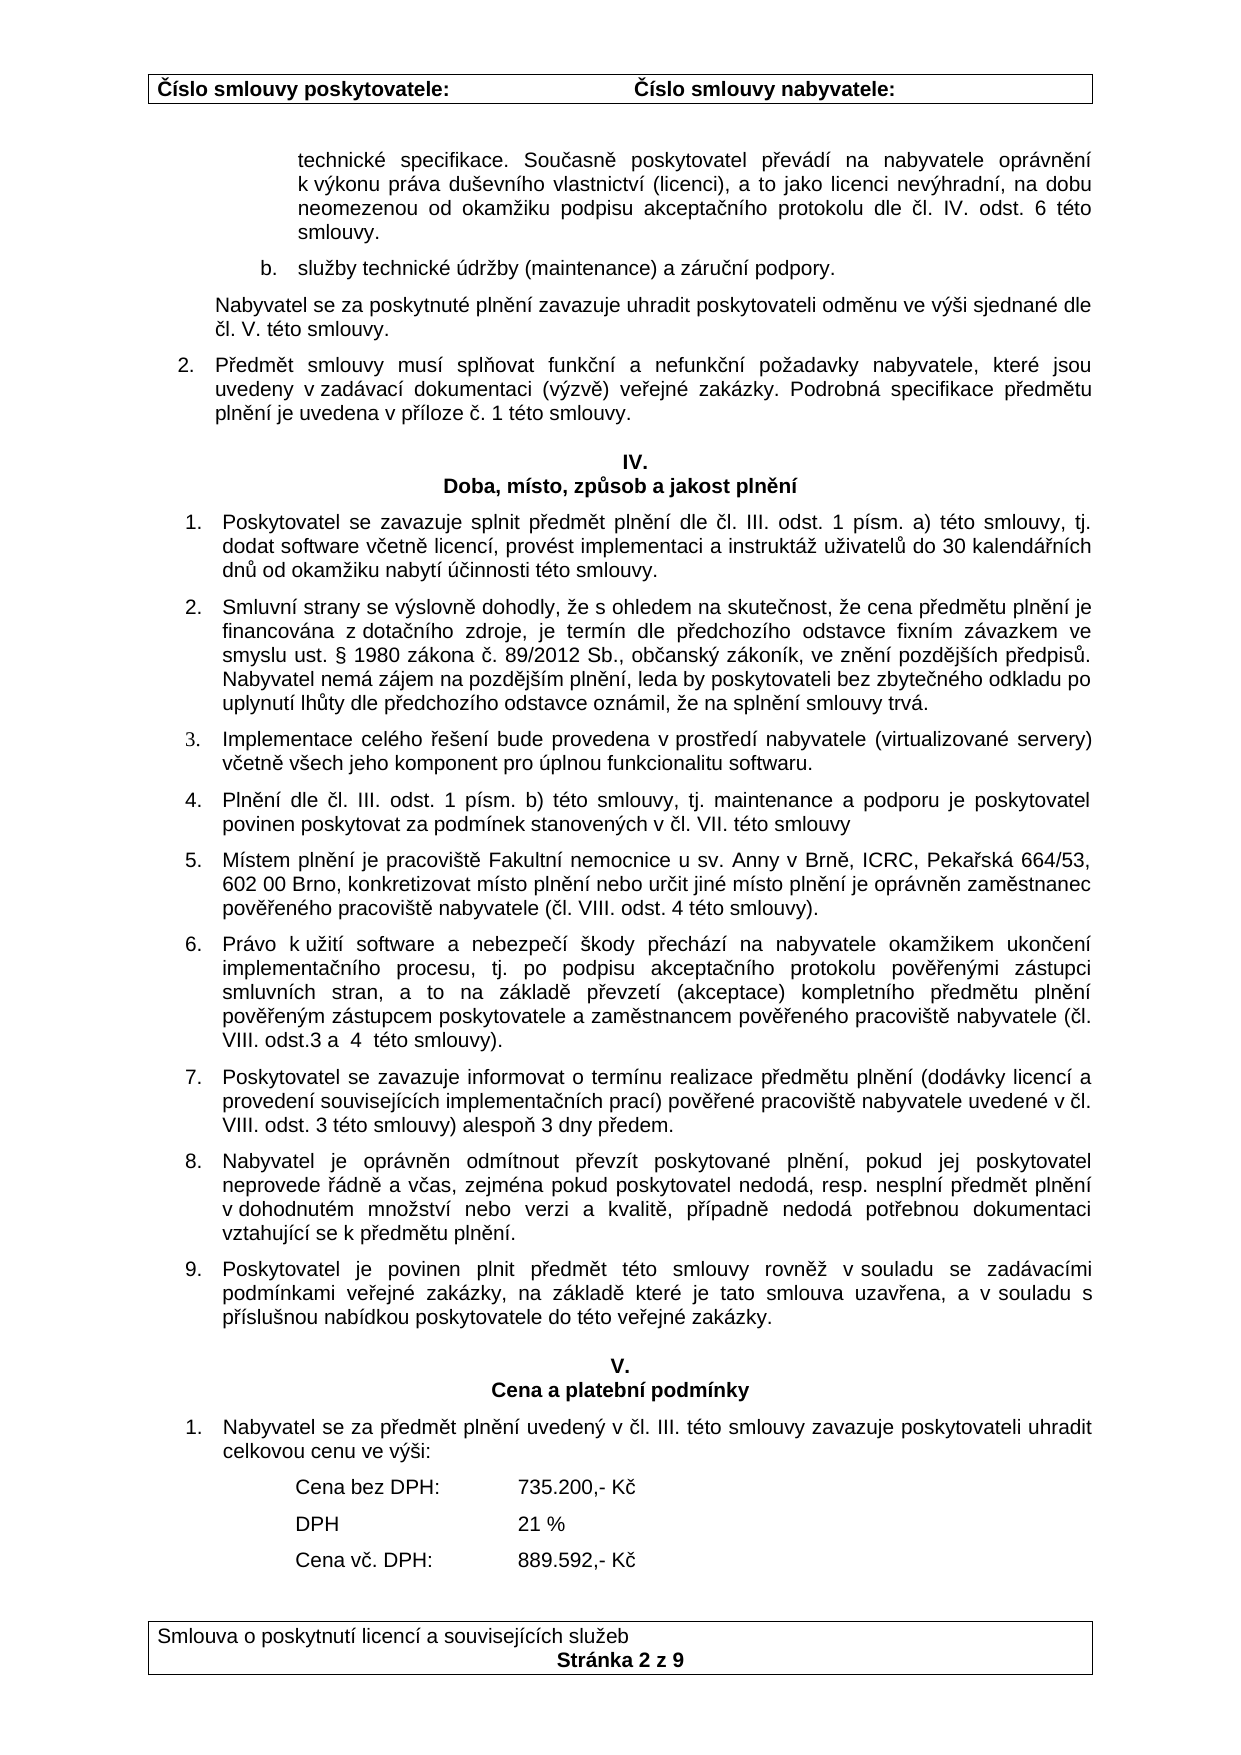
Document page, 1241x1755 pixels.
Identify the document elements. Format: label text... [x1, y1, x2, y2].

list služby technické údržby (maintenance) a záruční podpory. [260, 256, 1093, 280]
list Nabyvatel je oprávněn odmítnout převzít poskytované plnění, pokud jej poskytovatel neprovede řádně a včas, zejména pokud poskytovatel nedodá, resp. nesplní předmět plnění v dohodnutém množství nebo verzi a kvalitě, případně nedodá potřebnou dokumentaci vztahující se k předmětu plnění. [185, 1149, 1093, 1245]
list Poskytovatel je povinen plnit předmět této smlouvy rovněž v souladu se zadávacími podmínkami veřejné zakázky, na základě které je tato smlouva uzavřena, a v souladu s příslušnou nabídkou poskytovatele do této veřejné zakázky. [185, 1257, 1093, 1329]
list Nabyvatel se za předmět plnění uvedený v čl. III. této smlouvy zavazuje poskytovateli uhradit celkovou cenu ve výši: [185, 1414, 1093, 1462]
text DPH 21 % [223, 1511, 1093, 1535]
list Poskytovatel se zavazuje splnit předmět plnění dle čl. III. odst. 1 písm. a) této smlouvy, tj. dodat software včetně licencí, provést implementaci a instruktáž uživatelů do 30 kalendářních dnů od okamžiku nabytí účinnosti této smlouvy. [185, 510, 1093, 582]
list Smluvní strany se výslovně dohodly, že s ohledem na skutečnost, že cena předmětu plnění je financována z dotačního zdroje, je termín dle předchozího odstavce fixním závazkem ve smyslu ust. § 1980 zákona č. 89/2012 Sb., občanský zákoník, ve znění pozdějších předpisů. Nabyvatel nemá zájem na pozdějším plnění, leda by poskytovateli bez zbytečného odkladu po uplynutí lhůty dle předchozího odstavce oznámil, že na splnění smlouvy trvá. [185, 594, 1093, 714]
list Předmět smlouvy musí splňovat funkční a nefunkční požadavky nabyvatele, které jsou uvedeny v zadávací dokumentaci (výzvě) veřejné zakázky. Podrobná specifikace předmětu plnění je uvedena v příloze č. 1 této smlouvy. [177, 353, 1093, 425]
list technické specifikace. Současně poskytovatel převádí na nabyvatele oprávnění k výkonu práva duševního vlastnictví (licenci), a to jako licenci nevýhradní, na dobu neomezenou od okamžiku podpisu akceptačního protokolu dle čl. IV. odst. 6 této smlouvy. [260, 148, 1093, 243]
list Plnění dle čl. III. odst. 1 písm. b) této smlouvy, tj. maintenance a podporu je poskytovatel povinen poskytovat za podmínek stanovených v čl. VII. této smlouvy [185, 787, 1093, 835]
text Cena a platební podmínky [148, 1378, 1093, 1402]
text Cena vč. DPH: 889.592,- Kč [223, 1548, 1093, 1572]
list Právo k užití software a nebezpečí škody přechází na nabyvatele okamžikem ukončení implementačního procesu, tj. po podpisu akceptačního protokolu pověřenými zástupci smluvních stran, a to na základě převzetí (akceptace) kompletního předmětu plnění pověřeným zástupcem poskytovatele a zaměstnancem pověřeného pracoviště nabyvatele (čl. VIII. odst.3 a 4 této smlouvy). [185, 932, 1093, 1052]
subtitle Doba, místo, způsob a jakost plnění [148, 474, 1093, 498]
list Poskytovatel se zavazuje informovat o termínu realizace předmětu plnění (dodávky licencí a provedení souvisejících implementačních prací) pověřené pracoviště nabyvatele uvedené v čl. VIII. odst. 3 této smlouvy) alespoň 3 dny předem. [185, 1064, 1093, 1136]
list Implementace celého řešení bude provedena v prostředí nabyvatele (virtualizované servery) včetně všech jeho komponent pro úplnou funkcionalitu softwaru. [185, 727, 1093, 775]
text V. [148, 1354, 1093, 1378]
text Nabyvatel se za poskytnuté plnění zavazuje uhradit poskytovateli odměnu ve výši sjednané dle čl. V. této smlouvy. [215, 292, 1093, 340]
text IV. [177, 450, 1093, 474]
text Cena bez DPH: 735.200,- Kč [223, 1475, 1093, 1499]
list Místem plnění je pracoviště Fakultní nemocnice u sv. Anny v Brně, ICRC, Pekařská 664/53, 602 00 Brno, konkretizovat místo plnění nebo určit jiné místo plnění je oprávněn zaměstnanec pověřeného pracoviště nabyvatele (čl. VIII. odst. 4 této smlouvy). [185, 848, 1093, 920]
